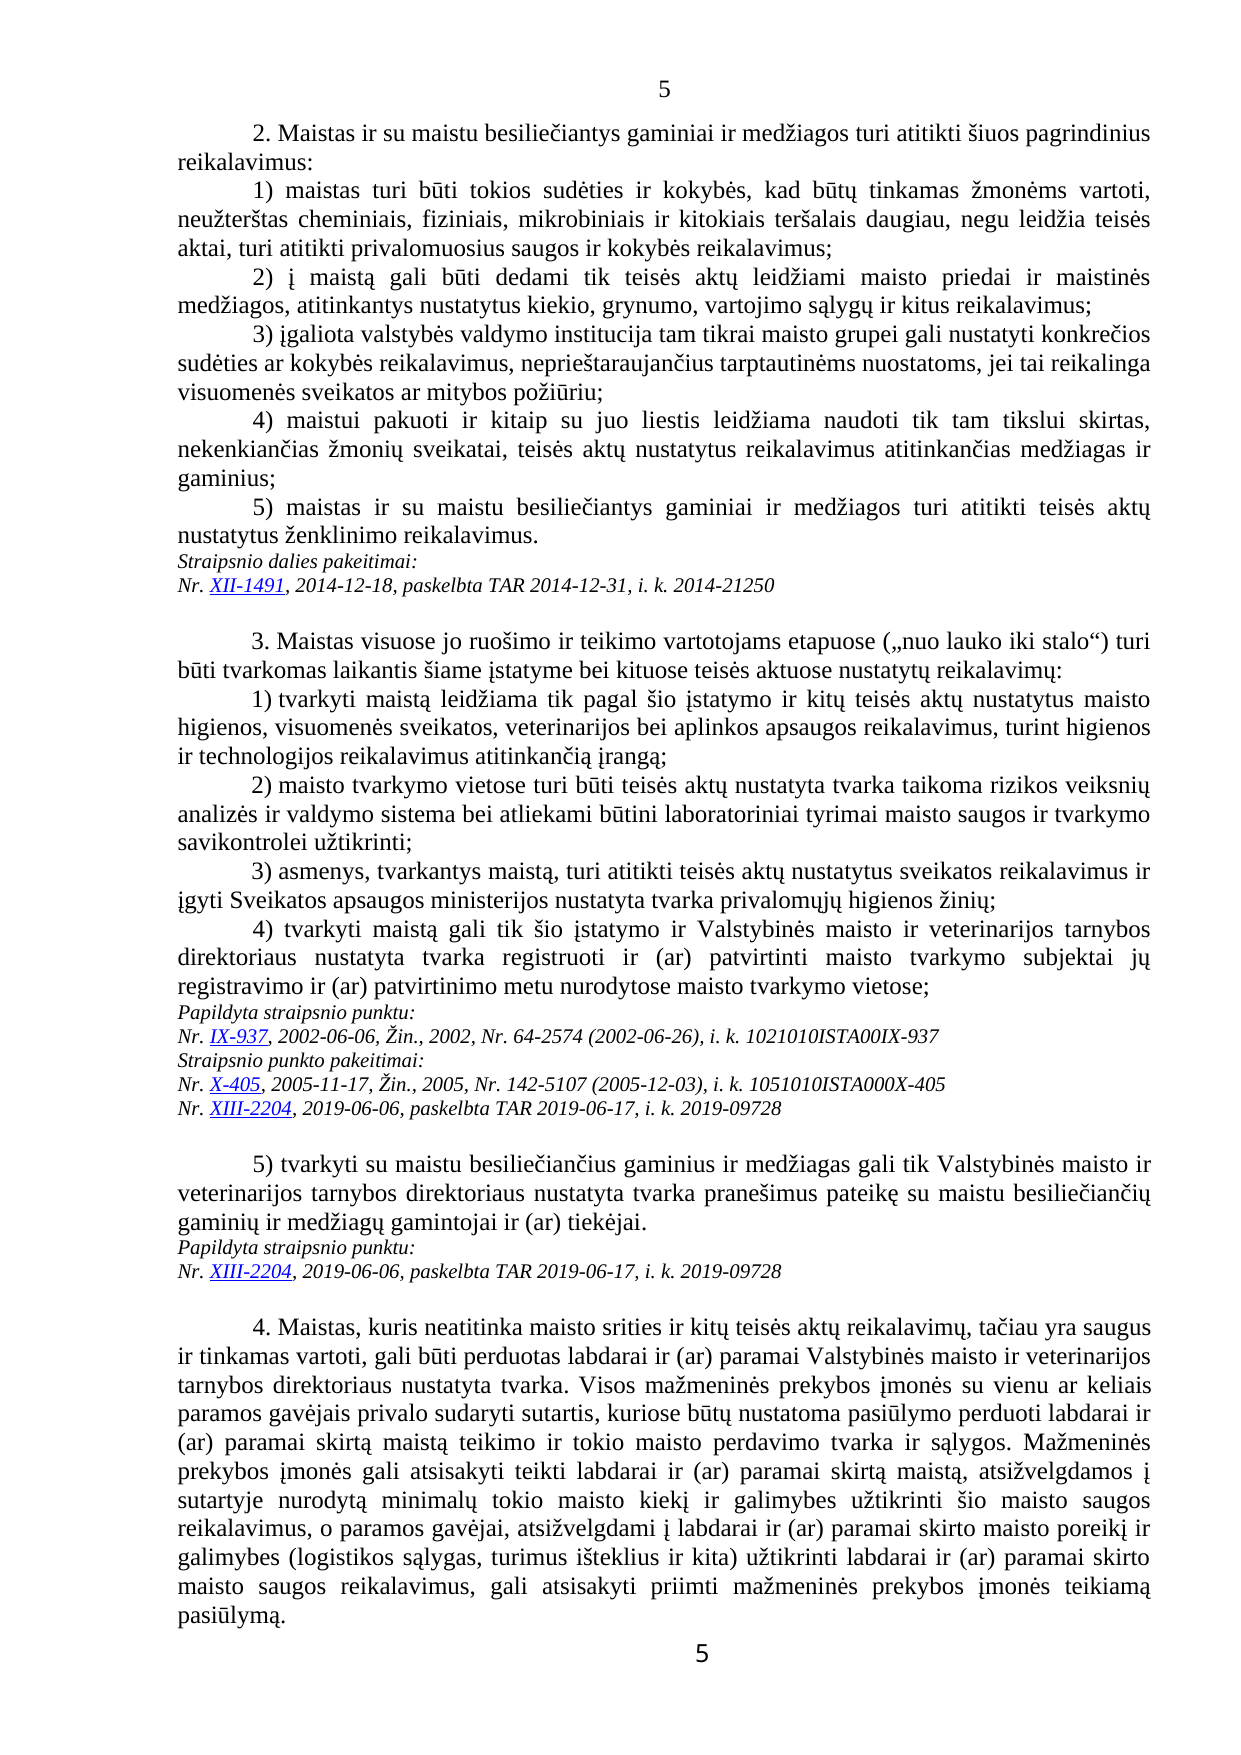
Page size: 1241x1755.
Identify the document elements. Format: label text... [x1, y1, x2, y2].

text Papildyta straipsnio punktu: [177, 1000, 1152, 1024]
text 5) maistas ir su maistu besiliečiantys gaminiai ir medžiagos turi atitikti teisės aktų nustatytus ženklinimo reikalavimus. [177, 492, 1152, 549]
text Papildyta straipsnio punktu: [177, 1235, 1152, 1259]
text 4) tvarkyti maistą gali tik šio įstatymo ir Valstybinės maisto ir veterinarijos tarnybos direktoriaus nustatyta tvarka registruoti ir (ar) patvirtinti maisto tvarkymo subjektai jų registravimo ir (ar) patvirtinimo metu nurodytose maisto tvarkymo vietose; [177, 914, 1152, 1000]
text 4) maistui pakuoti ir kitaip su juo liestis leidžiama naudoti tik tam tikslui skirtas, nekenkiančias žmonių sveikatai, teisės aktų nustatytus reikalavimus atitinkančias medžiagas ir gaminius; [177, 406, 1152, 492]
text Straipsnio dalies pakeitimai: [177, 549, 1152, 573]
text Nr. XIII-2204, 2019-06-06, paskelbta TAR 2019-06-17, i. k. 2019-09728 [177, 1259, 1152, 1283]
text 3. Maistas visuose jo ruošimo ir teikimo vartotojams etapuose („nuo lauko iki stalo“) turi būti tvarkomas laikantis šiame įstatyme bei kituose teisės aktuose nustatytų reikalavimų: [177, 626, 1152, 684]
text 1) maistas turi būti tokios sudėties ir kokybės, kad būtų tinkamas žmonėms vartoti, neužterštas cheminiais, fiziniais, mikrobiniais ir kitokiais teršalais daugiau, negu leidžia teisės aktai, turi atitikti privalomuosius saugos ir kokybės reikalavimus; [177, 176, 1152, 262]
text 2. Maistas ir su maistu besiliečiantys gaminiai ir medžiagos turi atitikti šiuos pagrindinius reikalavimus: [177, 118, 1152, 176]
text Straipsnio punkto pakeitimai: [177, 1048, 1152, 1072]
text Nr. XIII-2204, 2019-06-06, paskelbta TAR 2019-06-17, i. k. 2019-09728 [177, 1096, 1152, 1120]
text 3) asmenys, tvarkantys maistą, turi atitikti teisės aktų nustatytus sveikatos reikalavimus ir įgyti Sveikatos apsaugos ministerijos nustatyta tvarka privalomųjų higienos žinių; [177, 856, 1152, 914]
text 1) tvarkyti maistą leidžiama tik pagal šio įstatymo ir kitų teisės aktų nustatytus maisto higienos, visuomenės sveikatos, veterinarijos bei aplinkos apsaugos reikalavimus, turint higienos ir technologijos reikalavimus atitinkančią įrangą; [177, 684, 1152, 770]
text 5) tvarkyti su maistu besiliečiančius gaminius ir medžiagas gali tik Valstybinės maisto ir veterinarijos tarnybos direktoriaus nustatyta tvarka pranešimus pateikę su maistu besiliečiančių gaminių ir medžiagų gamintojai ir (ar) tiekėjai. [177, 1149, 1152, 1235]
text 3) įgaliota valstybės valdymo institucija tam tikrai maisto grupei gali nustatyti konkrečios sudėties ar kokybės reikalavimus, neprieštaraujančius tarptautinėms nuostatoms, jei tai reikalinga visuomenės sveikatos ar mitybos požiūriu; [177, 319, 1152, 406]
text Nr. X-405, 2005-11-17, Žin., 2005, Nr. 142-5107 (2005-12-03), i. k. 1051010ISTA000X-405 [177, 1072, 1152, 1096]
text 2) į maistą gali būti dedami tik teisės aktų leidžiami maisto priedai ir maistinės medžiagos, atitinkantys nustatytus kiekio, grynumo, vartojimo sąlygų ir kitus reikalavimus; [177, 262, 1152, 319]
text Nr. XII-1491, 2014-12-18, paskelbta TAR 2014-12-31, i. k. 2014-21250 [177, 573, 1152, 597]
text Nr. IX-937, 2002-06-06, Žin., 2002, Nr. 64-2574 (2002-06-26), i. k. 1021010ISTA00IX-937 [177, 1024, 1152, 1048]
text 2) maisto tvarkymo vietose turi būti teisės aktų nustatyta tvarka taikoma rizikos veiksnių analizės ir valdymo sistema bei atliekami būtini laboratoriniai tyrimai maisto saugos ir tvarkymo savikontrolei užtikrinti; [177, 770, 1152, 856]
text 4. Maistas, kuris neatitinka maisto srities ir kitų teisės aktų reikalavimų, tačiau yra saugus ir tinkamas vartoti, gali būti perduotas labdarai ir (ar) paramai Valstybinės maisto ir veterinarijos tarnybos direktoriaus nustatyta tvarka. Visos mažmeninės prekybos įmonės su vienu ar keliais paramos gavėjais privalo sudaryti sutartis, kuriose būtų nustatoma pasiūlymo perduoti labdarai ir (ar) paramai skirtą maistą teikimo ir tokio maisto perdavimo tvarka ir sąlygos. Mažmeninės prekybos įmonės gali atsisakyti teikti labdarai ir (ar) paramai skirtą maistą, atsižvelgdamos į sutartyje nurodytą minimalų tokio maisto kiekį ir galimybes užtikrinti šio maisto saugos reikalavimus, o paramos gavėjai, atsižvelgdami į labdarai ir (ar) paramai skirto maisto poreikį ir galimybes (logistikos sąlygas, turimus išteklius ir kita) užtikrinti labdarai ir (ar) paramai skirto maisto saugos reikalavimus, gali atsisakyti priimti mažmeninės prekybos įmonės teikiamą pasiūlymą. [177, 1312, 1152, 1628]
